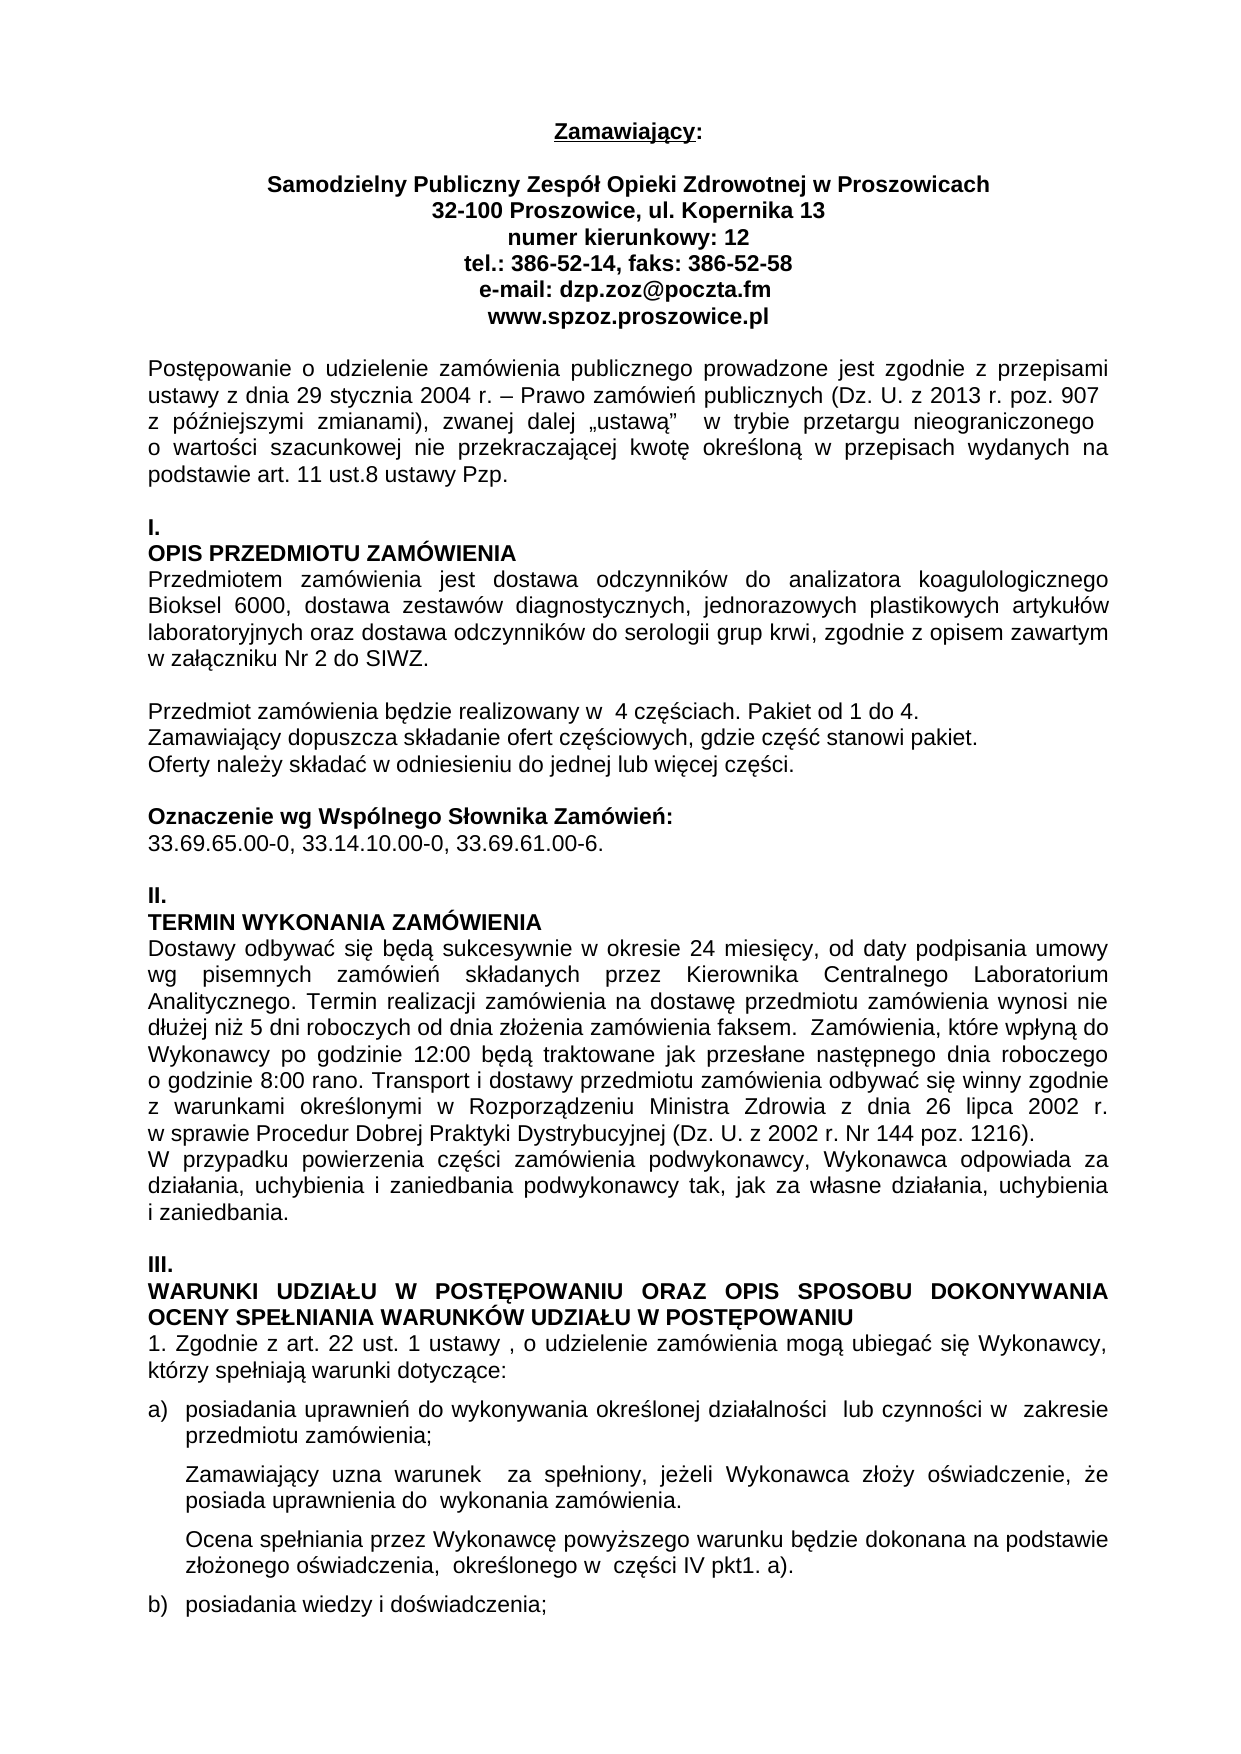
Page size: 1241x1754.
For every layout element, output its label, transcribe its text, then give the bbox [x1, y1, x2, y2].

text II. [148, 882, 1109, 909]
text tel.: 386-52-14, faks: 386-52-58 [148, 250, 1109, 276]
list Zamawiający uzna warunek za spełniony, jeżeli Wykonawca złoży oświadczenie, że posiada uprawnienia do wykonania zamówienia. [148, 1461, 1109, 1513]
text Postępowanie o udzielenie zamówienia publicznego prowadzone jest zgodnie z przepisami ustawy z dnia 29 stycznia 2004 r. – Prawo zamówień publicznych (Dz. U. z 2013 r. poz. 907 z późniejszymi zmianami), zwanej dalej „ustawą” w trybie przetargu nieograniczonego o wartości szacunkowej nie przekraczającej kwotę określoną w przepisach wydanych na podstawie art. 11 ust.8 ustawy Pzp. [148, 355, 1109, 487]
text 32-100 Proszowice, ul. Kopernika 13 [148, 197, 1109, 223]
list posiadania uprawnień do wykonywania określonej działalności lub czynności w zakresie przedmiotu zamówienia; [148, 1396, 1109, 1448]
text Dostawy odbywać się będą sukcesywnie w okresie 24 miesięcy, od daty podpisania umowy wg pisemnych zamówień składanych przez Kierownika Centralnego Laboratorium Analitycznego. Termin realizacji zamówienia na dostawę przedmiotu zamówienia wynosi nie dłużej niż 5 dni roboczych od dnia złożenia zamówienia faksem. Zamówienia, które wpłyną do Wykonawcy po godzinie 12:00 będą traktowane jak przesłane następnego dnia roboczego o godzinie 8:00 rano. Transport i dostawy przedmiotu zamówienia odbywać się winny zgodnie z warunkami określonymi w Rozporządzeniu Ministra Zdrowia z dnia 26 lipca 2002 r. w sprawie Procedur Dobrej Praktyki Dystrybucyjnej (Dz. U. z 2002 r. Nr 144 poz. 1216). [148, 935, 1109, 1146]
text III. [148, 1251, 1109, 1278]
list posiadania wiedzy i doświadczenia; [148, 1591, 1109, 1618]
text W przypadku powierzenia części zamówienia podwykonawcy, Wykonawca odpowiada za działania, uchybienia i zaniedbania podwykonawcy tak, jak za własne działania, uchybienia i zaniedbania. [148, 1146, 1109, 1225]
text Przedmiotem zamówienia jest dostawa odczynników do analizatora koagulologicznego Bioksel 6000, dostawa zestawów diagnostycznych, jednorazowych plastikowych artykułów laboratoryjnych oraz dostawa odczynników do serologii grup krwi, zgodnie z opisem zawartym w załączniku Nr 2 do SIWZ. [148, 566, 1109, 672]
text Oznaczenie wg Wspólnego Słownika Zamówień: [148, 803, 1109, 830]
text 33.69.65.00-0, 33.14.10.00-0, 33.69.61.00-6. [148, 830, 1109, 856]
list Ocena spełniania przez Wykonawcę powyższego warunku będzie dokonana na podstawie złożonego oświadczenia, określonego w części IV pkt1. a). [148, 1526, 1109, 1579]
text TERMIN WYKONANIA ZAMÓWIENIA [148, 909, 1109, 935]
text Zamawiający: [148, 118, 1109, 144]
text OPIS PRZEDMIOTU ZAMÓWIENIA [148, 540, 1109, 566]
text Przedmiot zamówienia będzie realizowany w 4 częściach. Pakiet od 1 do 4. [148, 698, 1109, 724]
text Oferty należy składać w odniesieniu do jednej lub więcej części. [148, 751, 1109, 777]
text Zamawiający dopuszcza składanie ofert częściowych, gdzie część stanowi pakiet. [148, 724, 1109, 751]
text e-mail: dzp.zoz@poczta.fm [148, 276, 1109, 303]
text numer kierunkowy: 12 [148, 223, 1109, 250]
subtitle Samodzielny Publiczny Zespół Opieki Zdrowotnej w Proszowicach [148, 171, 1109, 197]
text 1. Zgodnie z art. 22 ust. 1 ustawy , o udzielenie zamówienia mogą ubiegać się Wykonawcy, którzy spełniają warunki dotyczące: [148, 1330, 1109, 1383]
text WARUNKI UDZIAŁU W POSTĘPOWANIU ORAZ OPIS SPOSOBU DOKONYWANIA OCENY SPEŁNIANIA WARUNKÓW UDZIAŁU W POSTĘPOWANIU [148, 1278, 1109, 1330]
text www.spzoz.proszowice.pl [148, 303, 1109, 329]
subtitle I. [148, 513, 1109, 540]
